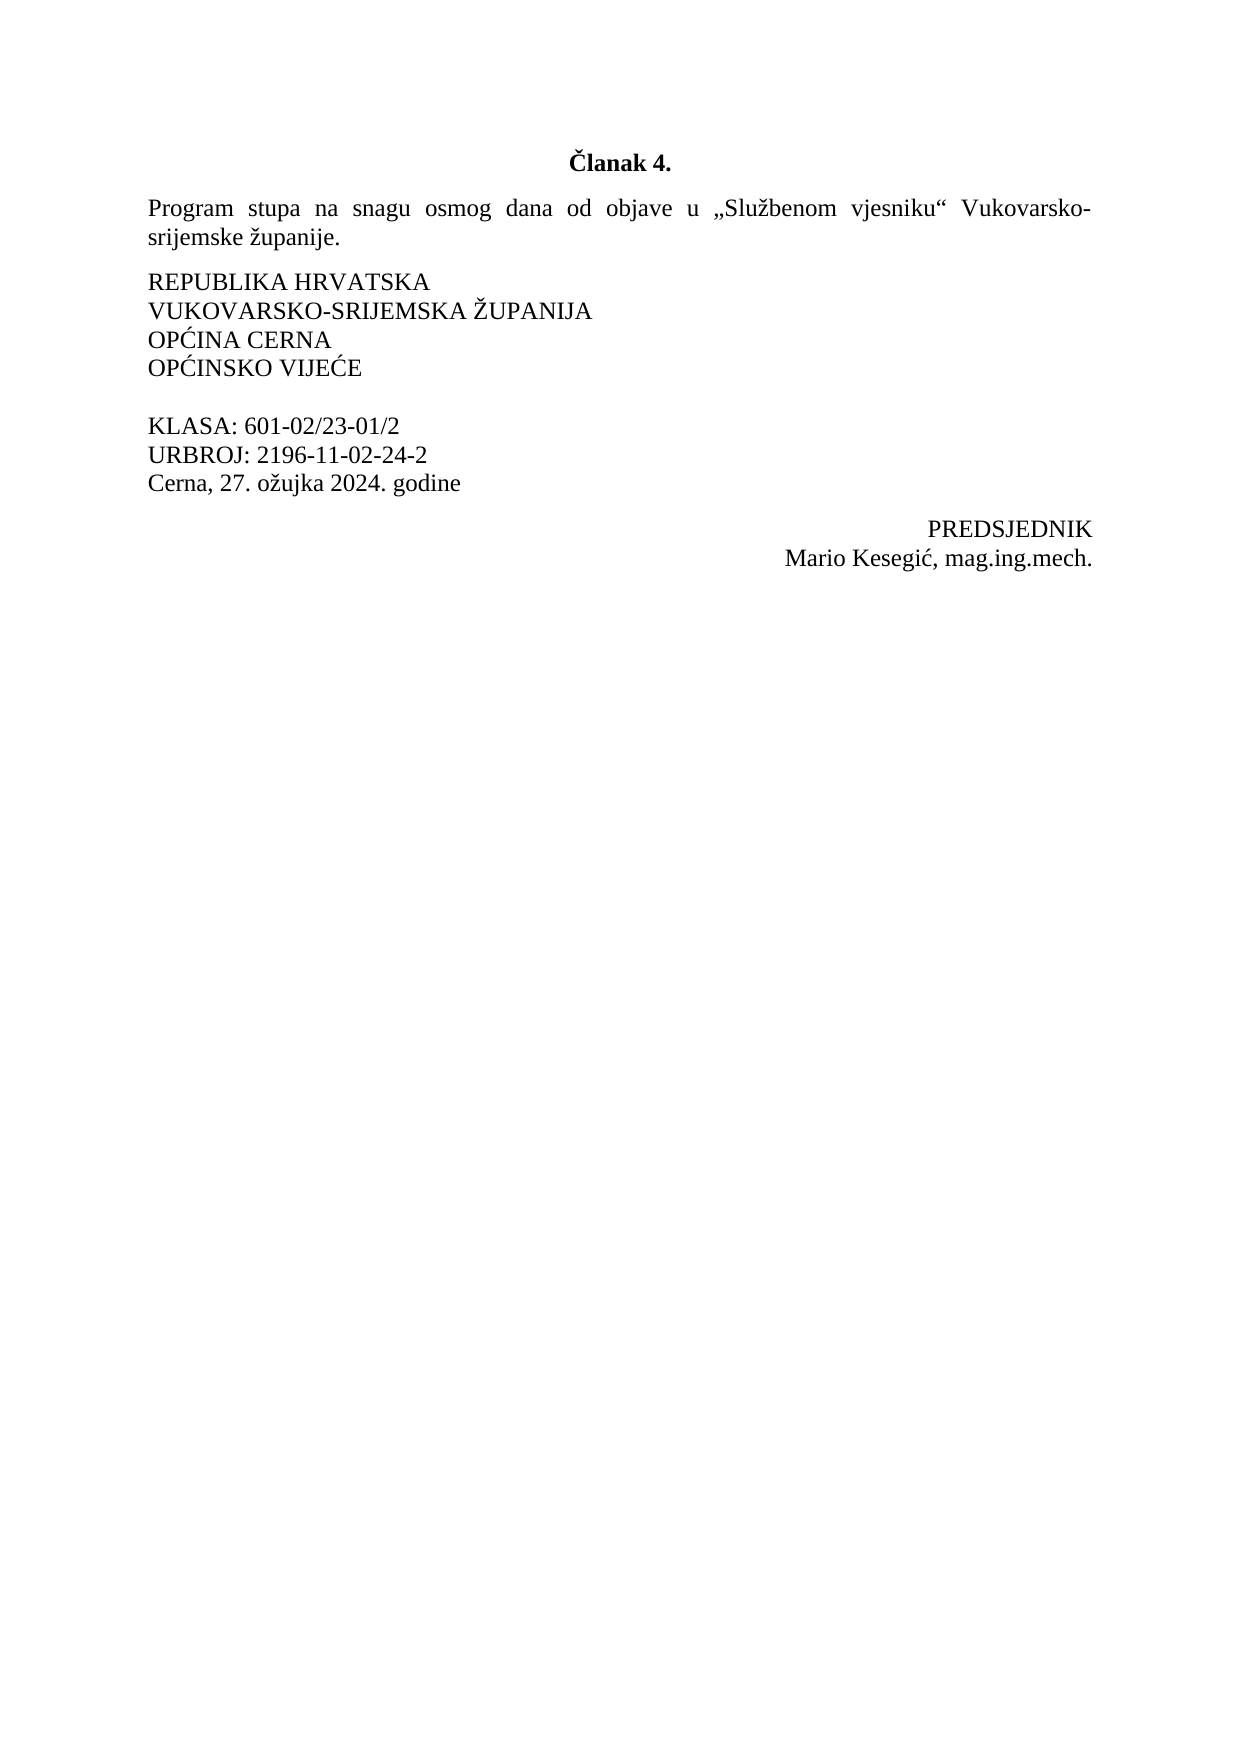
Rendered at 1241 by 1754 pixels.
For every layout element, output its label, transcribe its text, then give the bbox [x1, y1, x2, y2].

text OPĆINSKO VIJEĆE [148, 353, 1093, 382]
text Članak 4. [148, 148, 1093, 176]
text Cerna, 27. ožujka 2024. godine [148, 468, 1093, 497]
text OPĆINA CERNA [148, 325, 1093, 353]
text URBROJ: 2196-11-02-24-2 [148, 440, 1093, 468]
text PREDSJEDNIK [148, 514, 1093, 543]
text KLASA: 601-02/23-01/2 [148, 411, 1093, 440]
text Mario Kesegić, mag.ing.mech. [148, 543, 1093, 571]
text Program stupa na snagu osmog dana od objave u „Službenom vjesniku“ Vukovarsko-srijemske županije. [148, 193, 1093, 251]
text VUKOVARSKO-SRIJEMSKA ŽUPANIJA [148, 296, 1093, 325]
text REPUBLIKA HRVATSKA [148, 267, 1093, 296]
